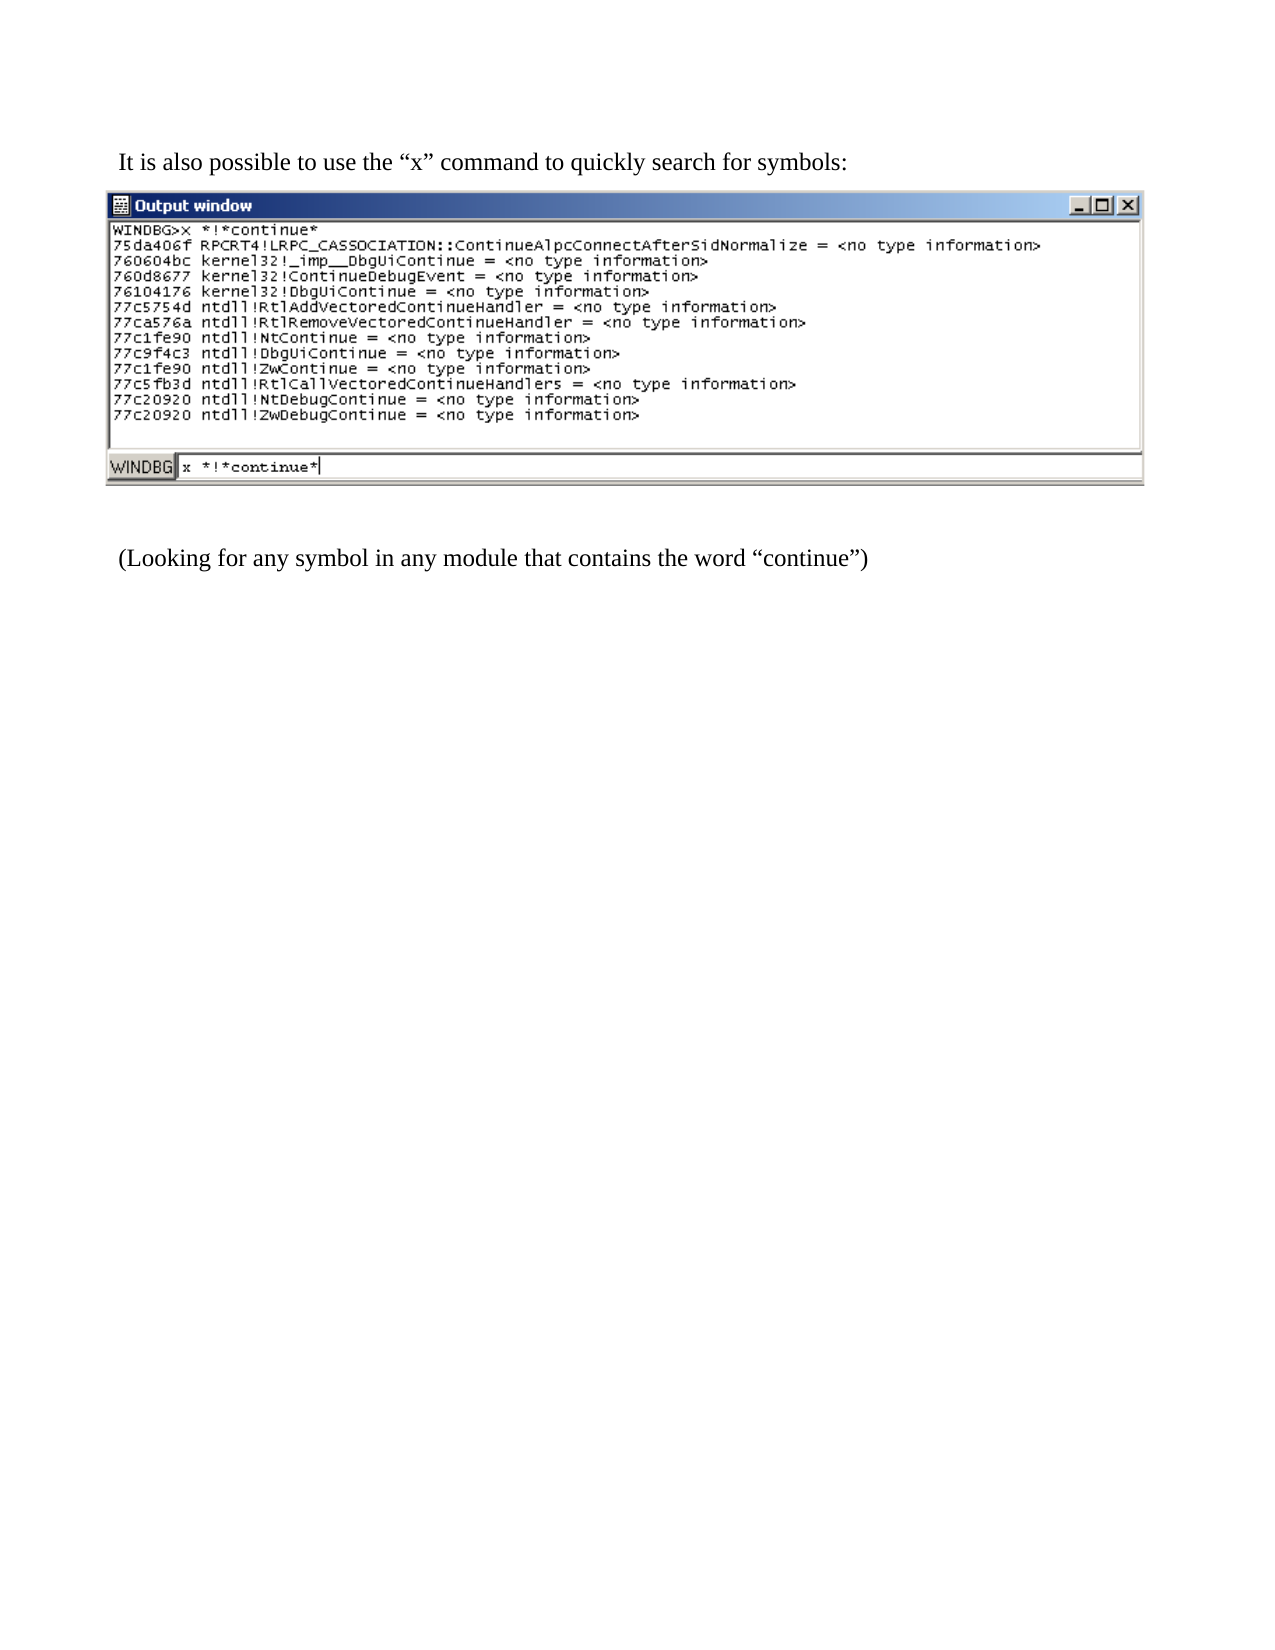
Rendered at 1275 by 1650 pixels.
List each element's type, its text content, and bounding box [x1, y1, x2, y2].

text It is also possible to use the “x” command to quickly search for symbols: [118, 147, 1157, 176]
picture [105, 189, 1145, 486]
text (Looking for any symbol in any module that contains the word “continue”) [118, 543, 1157, 572]
